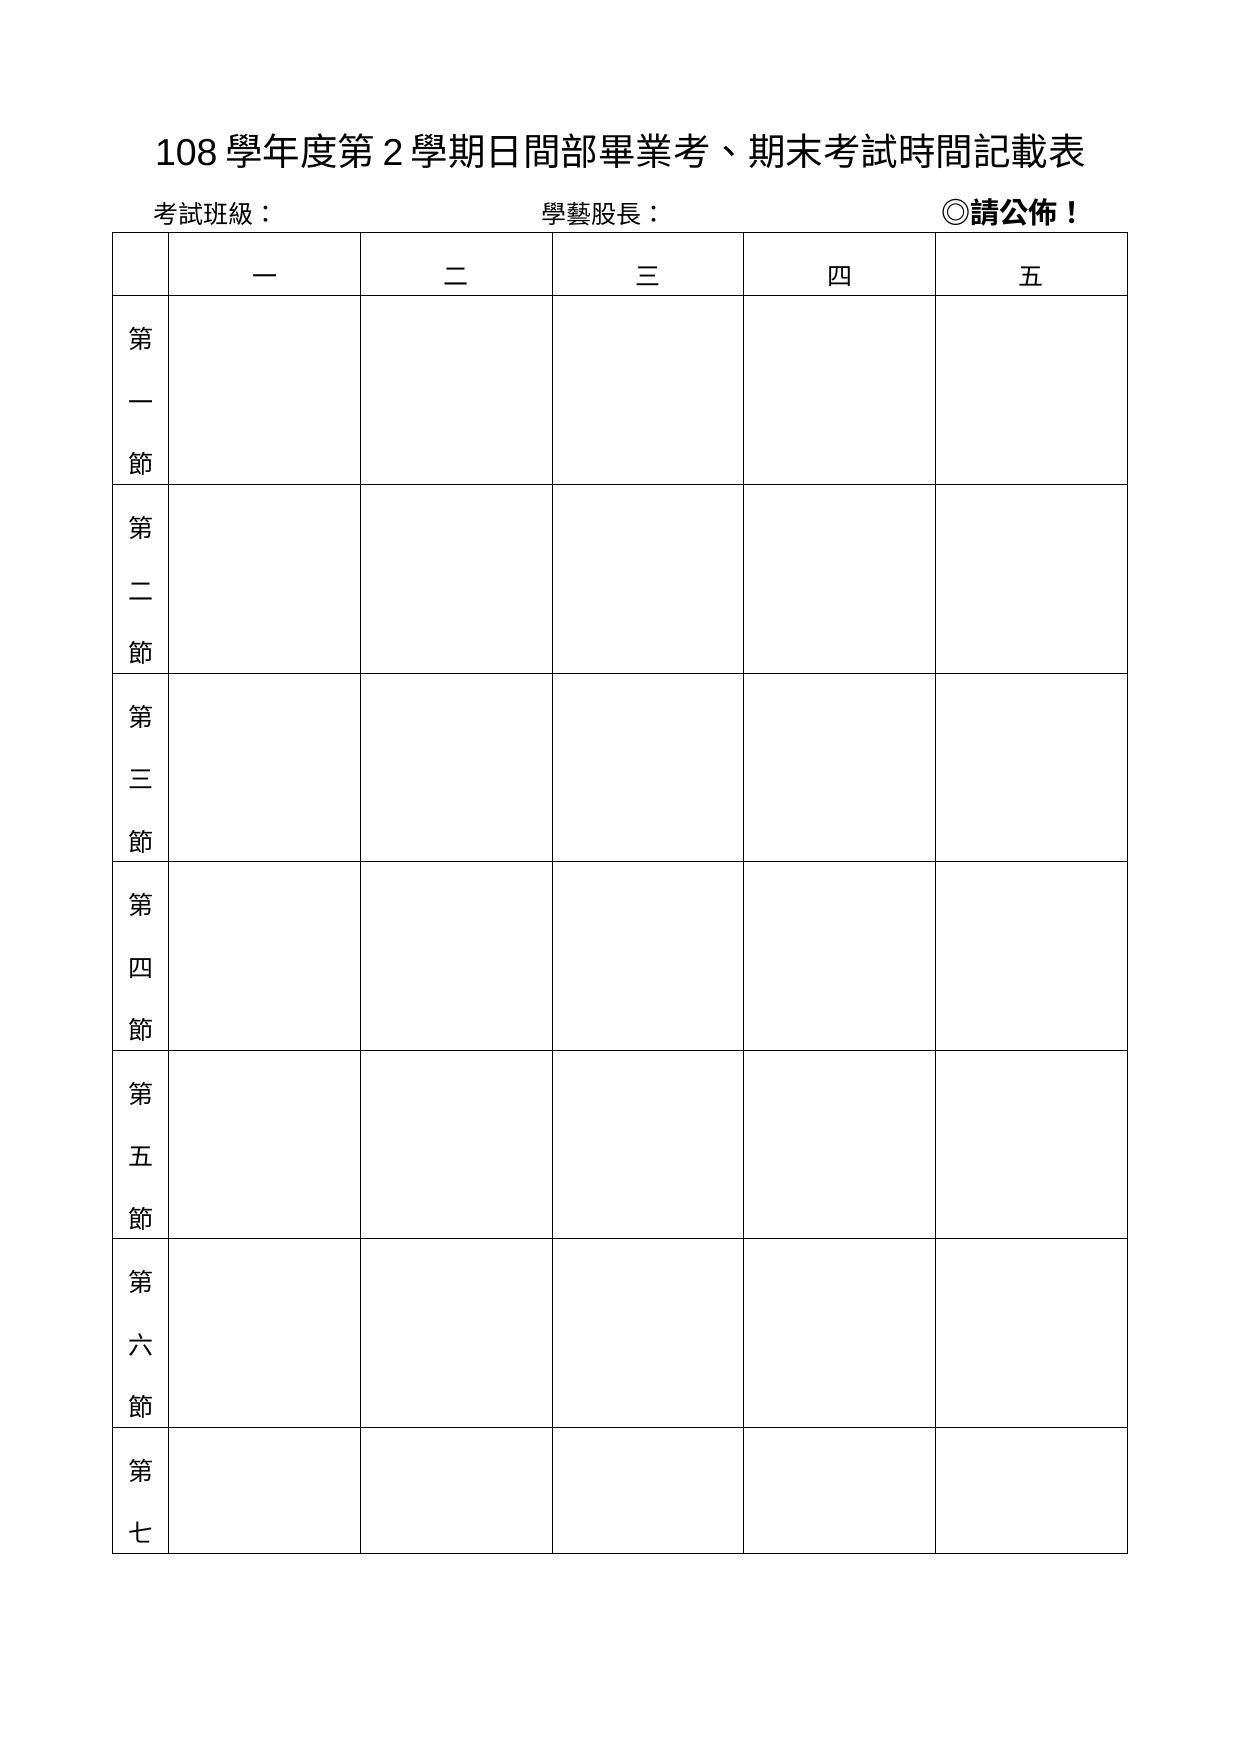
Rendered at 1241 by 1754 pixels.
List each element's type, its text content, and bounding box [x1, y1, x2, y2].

table_cell [744, 862, 935, 1049]
table_cell [169, 862, 360, 1049]
table_cell [936, 1051, 1127, 1238]
table_cell [936, 1428, 1127, 1553]
table_cell [936, 862, 1127, 1049]
table_cell [169, 1239, 360, 1427]
table_header 五 [936, 233, 1127, 295]
table_cell [744, 1051, 935, 1238]
table_cell [169, 1428, 360, 1553]
table_cell [553, 1428, 743, 1553]
table_header 四 [744, 233, 935, 295]
table_cell [169, 296, 360, 484]
table_cell [169, 674, 360, 861]
table_cell [553, 485, 743, 672]
table_cell [744, 674, 935, 861]
table_cell [361, 862, 552, 1049]
table_cell [553, 1051, 743, 1238]
table_cell [361, 674, 552, 861]
table_cell 第三節 [113, 674, 168, 861]
table_cell [744, 1239, 935, 1427]
table_cell [553, 1239, 743, 1427]
table_cell 第六節 [113, 1239, 168, 1427]
text 108學年度第2學期日間部畢業考、期末考試時間記載表 [112, 107, 1128, 169]
table_cell 第四節 [113, 862, 168, 1049]
table_cell [553, 296, 743, 484]
table_cell [361, 1239, 552, 1427]
table_header 一 [169, 233, 360, 295]
table_cell [361, 1051, 552, 1238]
table_cell [169, 1051, 360, 1238]
table_header 三 [553, 233, 743, 295]
table_cell [936, 674, 1127, 861]
table_cell 第七 [113, 1428, 168, 1553]
table_cell 第二節 [113, 485, 168, 672]
table_cell 第五節 [113, 1051, 168, 1238]
table_cell [169, 485, 360, 672]
table_cell [553, 674, 743, 861]
table_header 二 [361, 233, 552, 295]
table_cell [361, 1428, 552, 1553]
table_cell [744, 485, 935, 672]
table_cell [744, 296, 935, 484]
table_cell [936, 1239, 1127, 1427]
text 考試班級： 學藝股長： ◎請公佈！ [112, 169, 1128, 232]
table_cell [361, 485, 552, 672]
table_cell 第一節 [113, 296, 168, 484]
table_cell [936, 485, 1127, 672]
table_header [113, 233, 168, 295]
table_cell [744, 1428, 935, 1553]
table_cell [361, 296, 552, 484]
table_cell [936, 296, 1127, 484]
table_cell [553, 862, 743, 1049]
